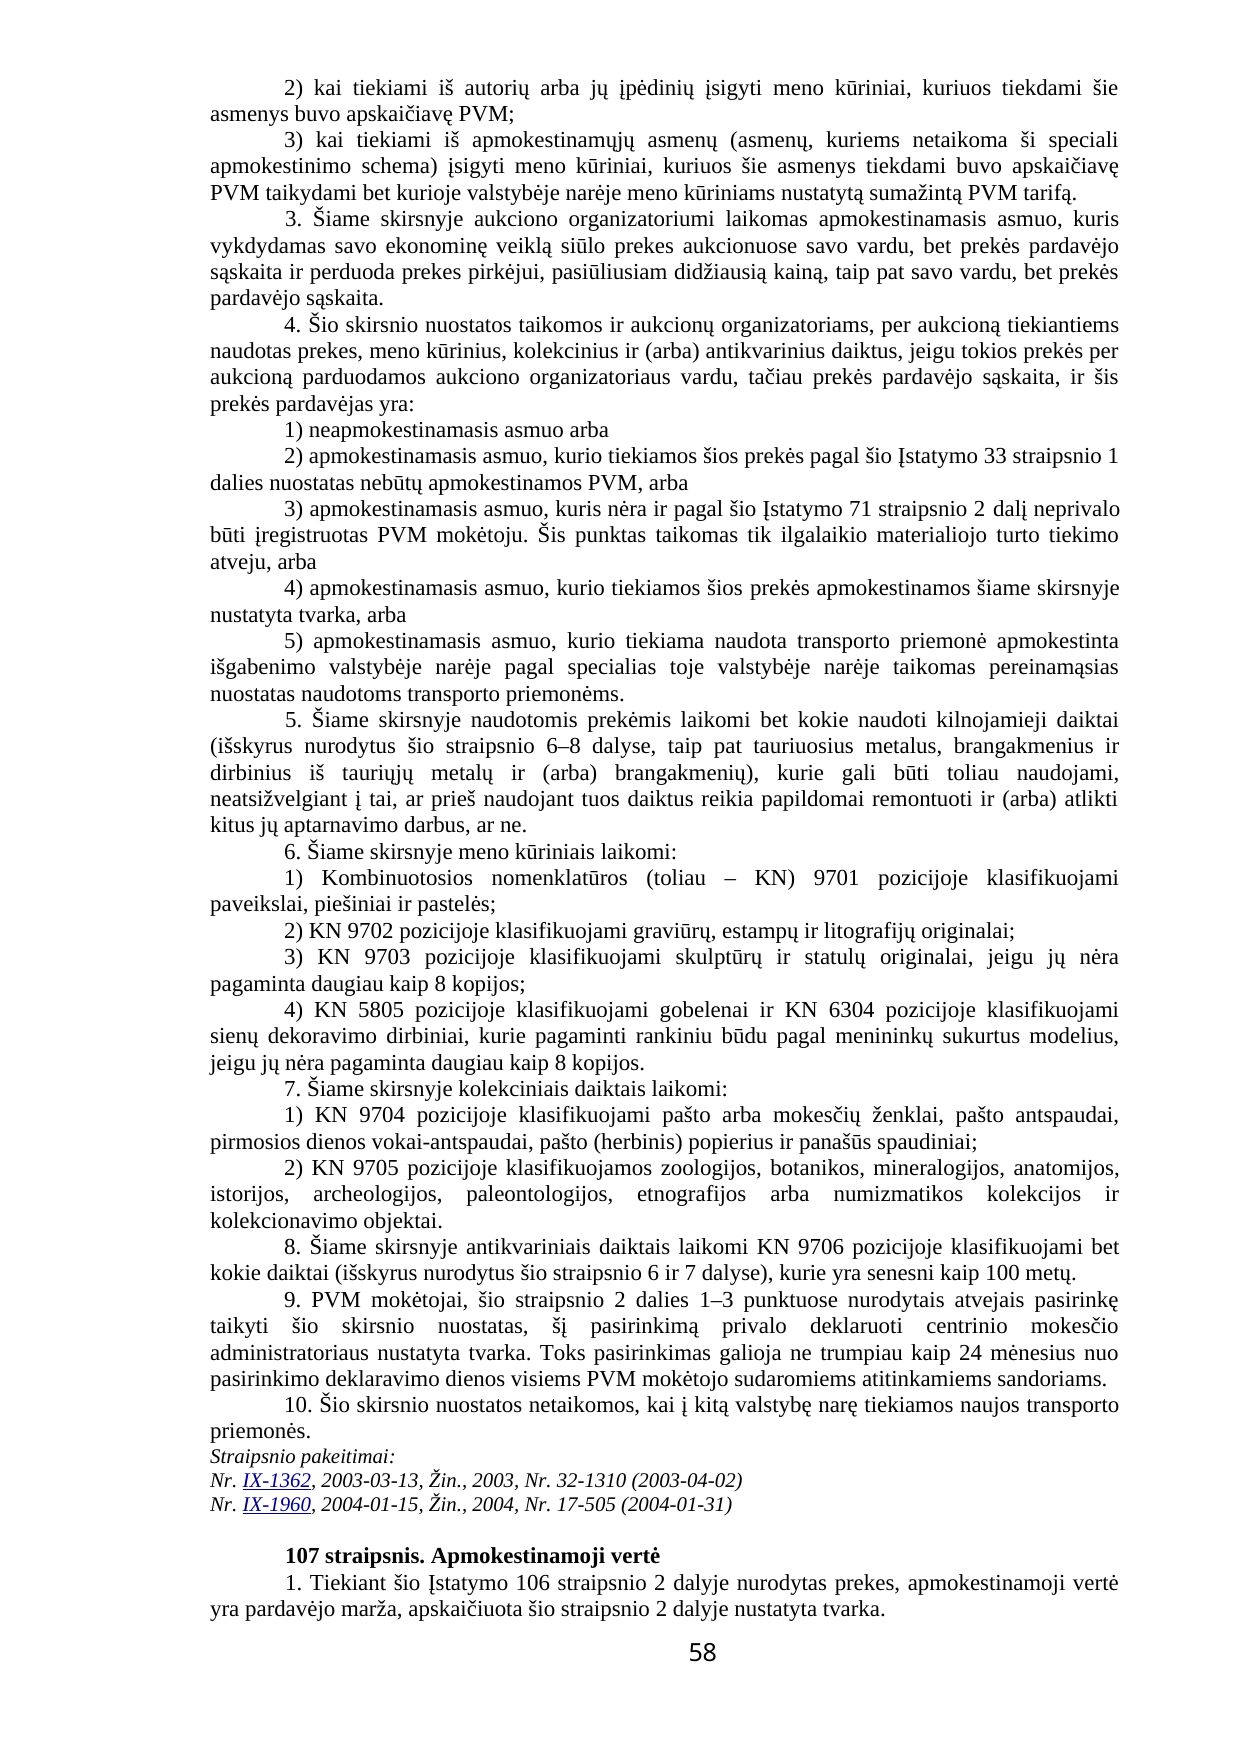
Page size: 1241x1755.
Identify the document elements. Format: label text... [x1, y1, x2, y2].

text Nr. IX-1362, 2003-03-13, Žin., 2003, Nr. 32-1310 (2003-04-02) [210, 1468, 1120, 1492]
text 9. PVM mokėtojai, šio straipsnio 2 dalies 1–3 punktuose nurodytais atvejais pasirinkę taikyti šio skirsnio nuostatas, šį pasirinkimą privalo deklaruoti centrinio mokesčio administratoriaus nustatyta tvarka. Toks pasirinkimas galioja ne trumpiau kaip 24 mėnesius nuo pasirinkimo deklaravimo dienos visiems PVM mokėtojo sudaromiems atitinkamiems sandoriams. [210, 1286, 1120, 1391]
text 4) apmokestinamasis asmuo, kurio tiekiamos šios prekės apmokestinamos šiame skirsnyje nustatyta tvarka, arba [210, 574, 1120, 627]
text 3. Šiame skirsnyje aukciono organizatoriumi laikomas apmokestinamasis asmuo, kuris vykdydamas savo ekonominę veiklą siūlo prekes aukcionuose savo vardu, bet prekės pardavėjo sąskaita ir perduoda prekes pirkėjui, pasiūliusiam didžiausią kainą, taip pat savo vardu, bet prekės pardavėjo sąskaita. [210, 205, 1120, 311]
text 3) KN 9703 pozicijoje klasifikuojami skulptūrų ir statulų originalai, jeigu jų nėra pagaminta daugiau kaip 8 kopijos; [210, 943, 1120, 996]
text 1. Tiekiant šio Įstatymo 106 straipsnio 2 dalyje nurodytas prekes, apmokestinamoji vertė yra pardavėjo marža, apskaičiuota šio straipsnio 2 dalyje nustatyta tvarka. [210, 1569, 1120, 1622]
text 3) apmokestinamasis asmuo, kuris nėra ir pagal šio Įstatymo 71 straipsnio 2 dalį neprivalo būti įregistruotas PVM mokėtoju. Šis punktas taikomas tik ilgalaikio materialiojo turto tiekimo atveju, arba [210, 495, 1120, 574]
text 6. Šiame skirsnyje meno kūriniais laikomi: [210, 838, 1120, 864]
text 2) KN 9702 pozicijoje klasifikuojami graviūrų, estampų ir litografijų originalai; [210, 917, 1120, 943]
text 4) KN 5805 pozicijoje klasifikuojami gobelenai ir KN 6304 pozicijoje klasifikuojami sienų dekoravimo dirbiniai, kurie pagaminti rankiniu būdu pagal menininkų sukurtus modelius, jeigu jų nėra pagaminta daugiau kaip 8 kopijos. [210, 996, 1120, 1075]
text 107 straipsnis. Apmokestinamoji vertė [210, 1542, 1120, 1569]
text 7. Šiame skirsnyje kolekciniais daiktais laikomi: [210, 1075, 1120, 1101]
text 5) apmokestinamasis asmuo, kurio tiekiama naudota transporto priemonė apmokestinta išgabenimo valstybėje narėje pagal specialias toje valstybėje narėje taikomas pereinamąsias nuostatas naudotoms transporto priemonėms. [210, 627, 1120, 706]
text 1) KN 9704 pozicijoje klasifikuojami pašto arba mokesčių ženklai, pašto antspaudai, pirmosios dienos vokai-antspaudai, pašto (herbinis) popierius ir panašūs spaudiniai; [210, 1101, 1120, 1154]
text 10. Šio skirsnio nuostatos netaikomos, kai į kitą valstybę narę tiekiamos naujos transporto priemonės. [210, 1391, 1120, 1444]
text Straipsnio pakeitimai: [210, 1444, 1120, 1468]
text 1) neapmokestinamasis asmuo arba [210, 416, 1120, 442]
text 2) KN 9705 pozicijoje klasifikuojamos zoologijos, botanikos, mineralogijos, anatomijos, istorijos, archeologijos, paleontologijos, etnografijos arba numizmatikos kolekcijos ir kolekcionavimo objektai. [210, 1154, 1120, 1233]
text 8. Šiame skirsnyje antikvariniais daiktais laikomi KN 9706 pozicijoje klasifikuojami bet kokie daiktai (išskyrus nurodytus šio straipsnio 6 ir 7 dalyse), kurie yra senesni kaip 100 metų. [210, 1233, 1120, 1286]
text 5. Šiame skirsnyje naudotomis prekėmis laikomi bet kokie naudoti kilnojamieji daiktai (išskyrus nurodytus šio straipsnio 6–8 dalyse, taip pat tauriuosius metalus, brangakmenius ir dirbinius iš tauriųjų metalų ir (arba) brangakmenių), kurie gali būti toliau naudojami, neatsižvelgiant į tai, ar prieš naudojant tuos daiktus reikia papildomai remontuoti ir (arba) atlikti kitus jų aptarnavimo darbus, ar ne. [210, 706, 1120, 838]
text 2) kai tiekiami iš autorių arba jų įpėdinių įsigyti meno kūriniai, kuriuos tiekdami šie asmenys buvo apskaičiavę PVM; [210, 73, 1120, 126]
text 2) apmokestinamasis asmuo, kurio tiekiamos šios prekės pagal šio Įstatymo 33 straipsnio 1 dalies nuostatas nebūtų apmokestinamos PVM, arba [210, 442, 1120, 495]
text Nr. IX-1960, 2004-01-15, Žin., 2004, Nr. 17-505 (2004-01-31) [210, 1492, 1120, 1516]
text 1) Kombinuotosios nomenklatūros (toliau – KN) 9701 pozicijoje klasifikuojami paveikslai, piešiniai ir pastelės; [210, 864, 1120, 917]
text 3) kai tiekiami iš apmokestinamųjų asmenų (asmenų, kuriems netaikoma ši speciali apmokestinimo schema) įsigyti meno kūriniai, kuriuos šie asmenys tiekdami buvo apskaičiavę PVM taikydami bet kurioje valstybėje narėje meno kūriniams nustatytą sumažintą PVM tarifą. [210, 126, 1120, 205]
text 4. Šio skirsnio nuostatos taikomos ir aukcionų organizatoriams, per aukcioną tiekiantiems naudotas prekes, meno kūrinius, kolekcinius ir (arba) antikvarinius daiktus, jeigu tokios prekės per aukcioną parduodamos aukciono organizatoriaus vardu, tačiau prekės pardavėjo sąskaita, ir šis prekės pardavėjas yra: [210, 311, 1120, 416]
